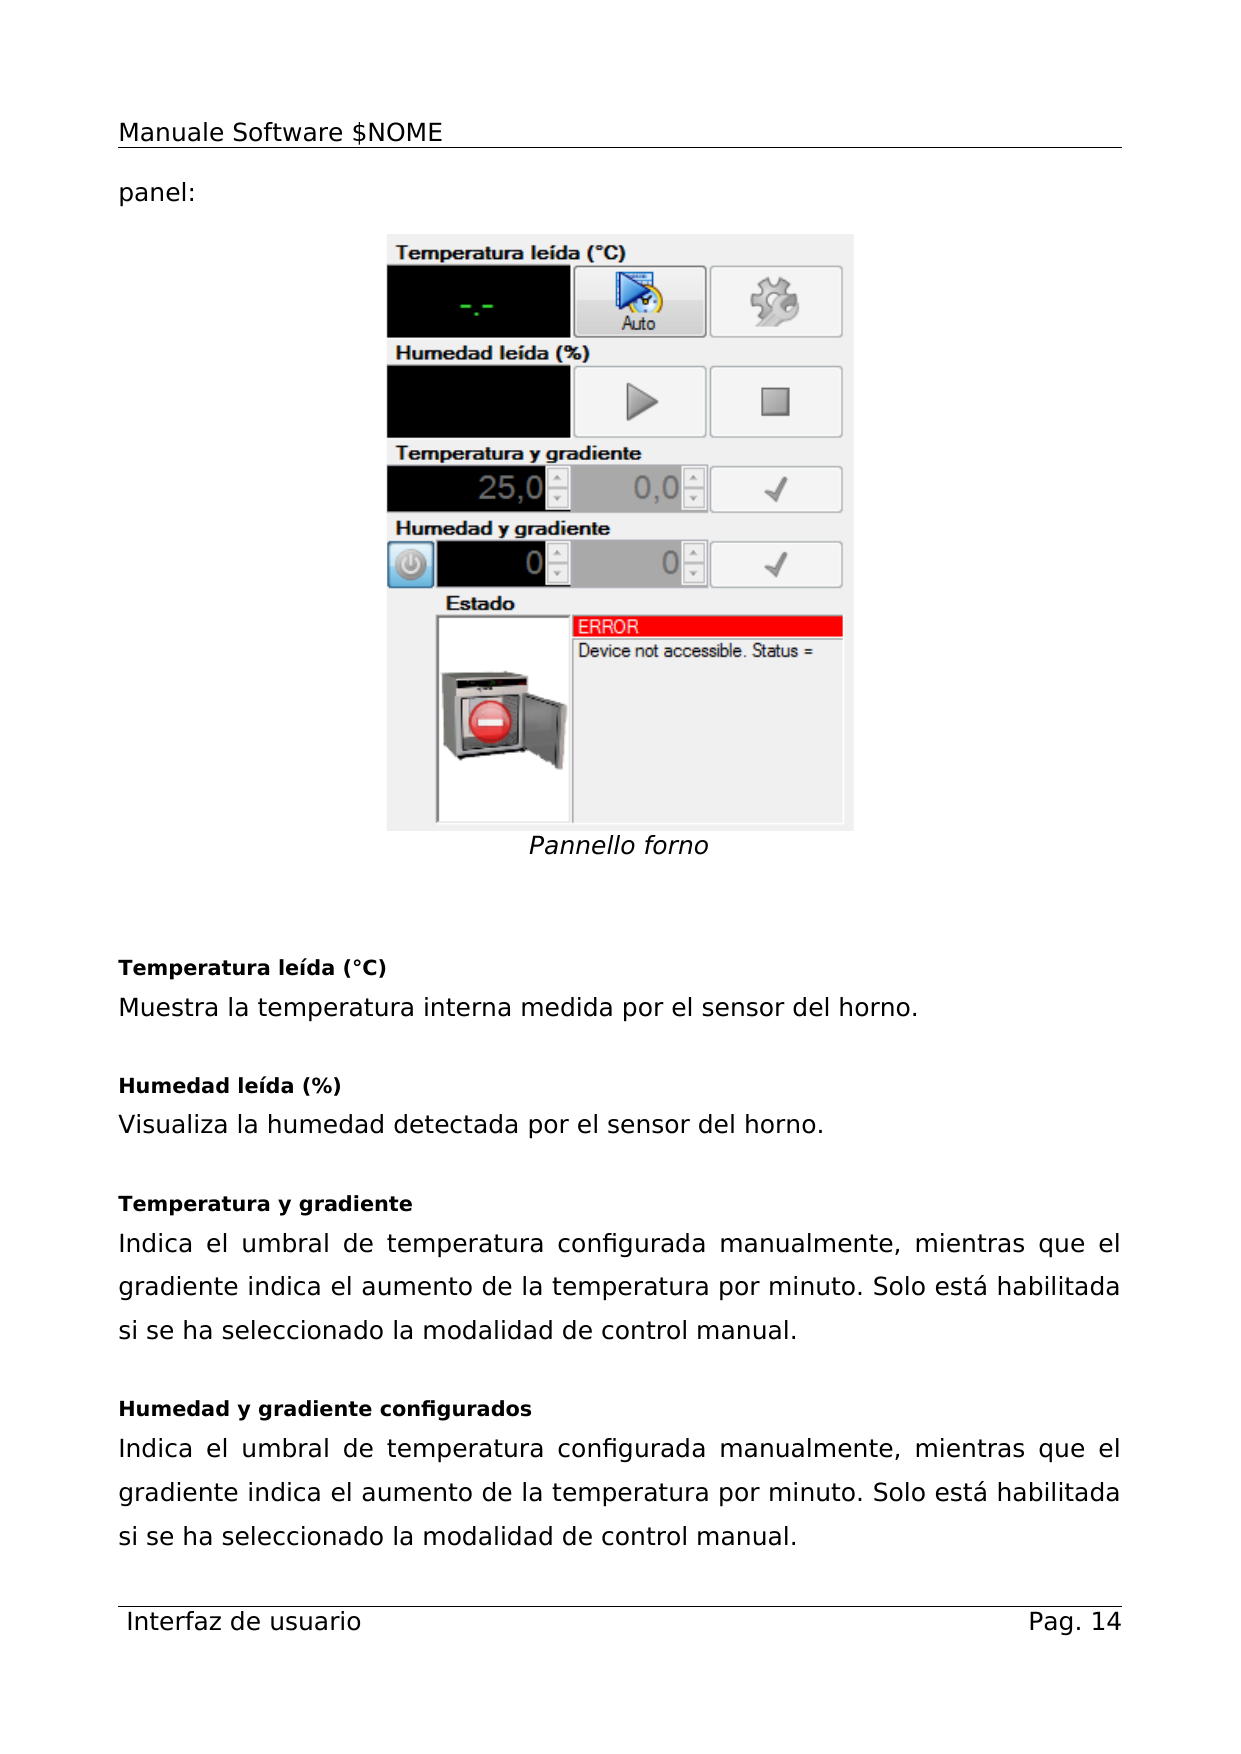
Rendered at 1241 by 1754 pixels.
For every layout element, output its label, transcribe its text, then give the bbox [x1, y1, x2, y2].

subtitle Temperatura leída (°C) [118, 956, 1122, 980]
text Muestra la temperatura interna medida por el sensor del horno. [118, 993, 1122, 1022]
picture [386, 234, 854, 831]
text Indica el umbral de temperatura configurada manualmente, mientras que el gradiente indica el aumento de la temperatura por minuto. Solo está habilitada si se ha seleccionado la modalidad de control manual. [118, 1434, 1122, 1551]
subtitle Humedad leída (%) [118, 1074, 1122, 1098]
subtitle Temperatura y gradiente [118, 1192, 1122, 1216]
text Visualiza la humedad detectada por el sensor del horno. [118, 1111, 1122, 1140]
text panel: [118, 178, 1122, 207]
text Pannello forno [387, 831, 854, 860]
text Indica el umbral de temperatura configurada manualmente, mientras que el gradiente indica el aumento de la temperatura por minuto. Solo está habilitada si se ha seleccionado la modalidad de control manual. [118, 1229, 1122, 1345]
subtitle Humedad y gradiente configurados [118, 1397, 1122, 1422]
